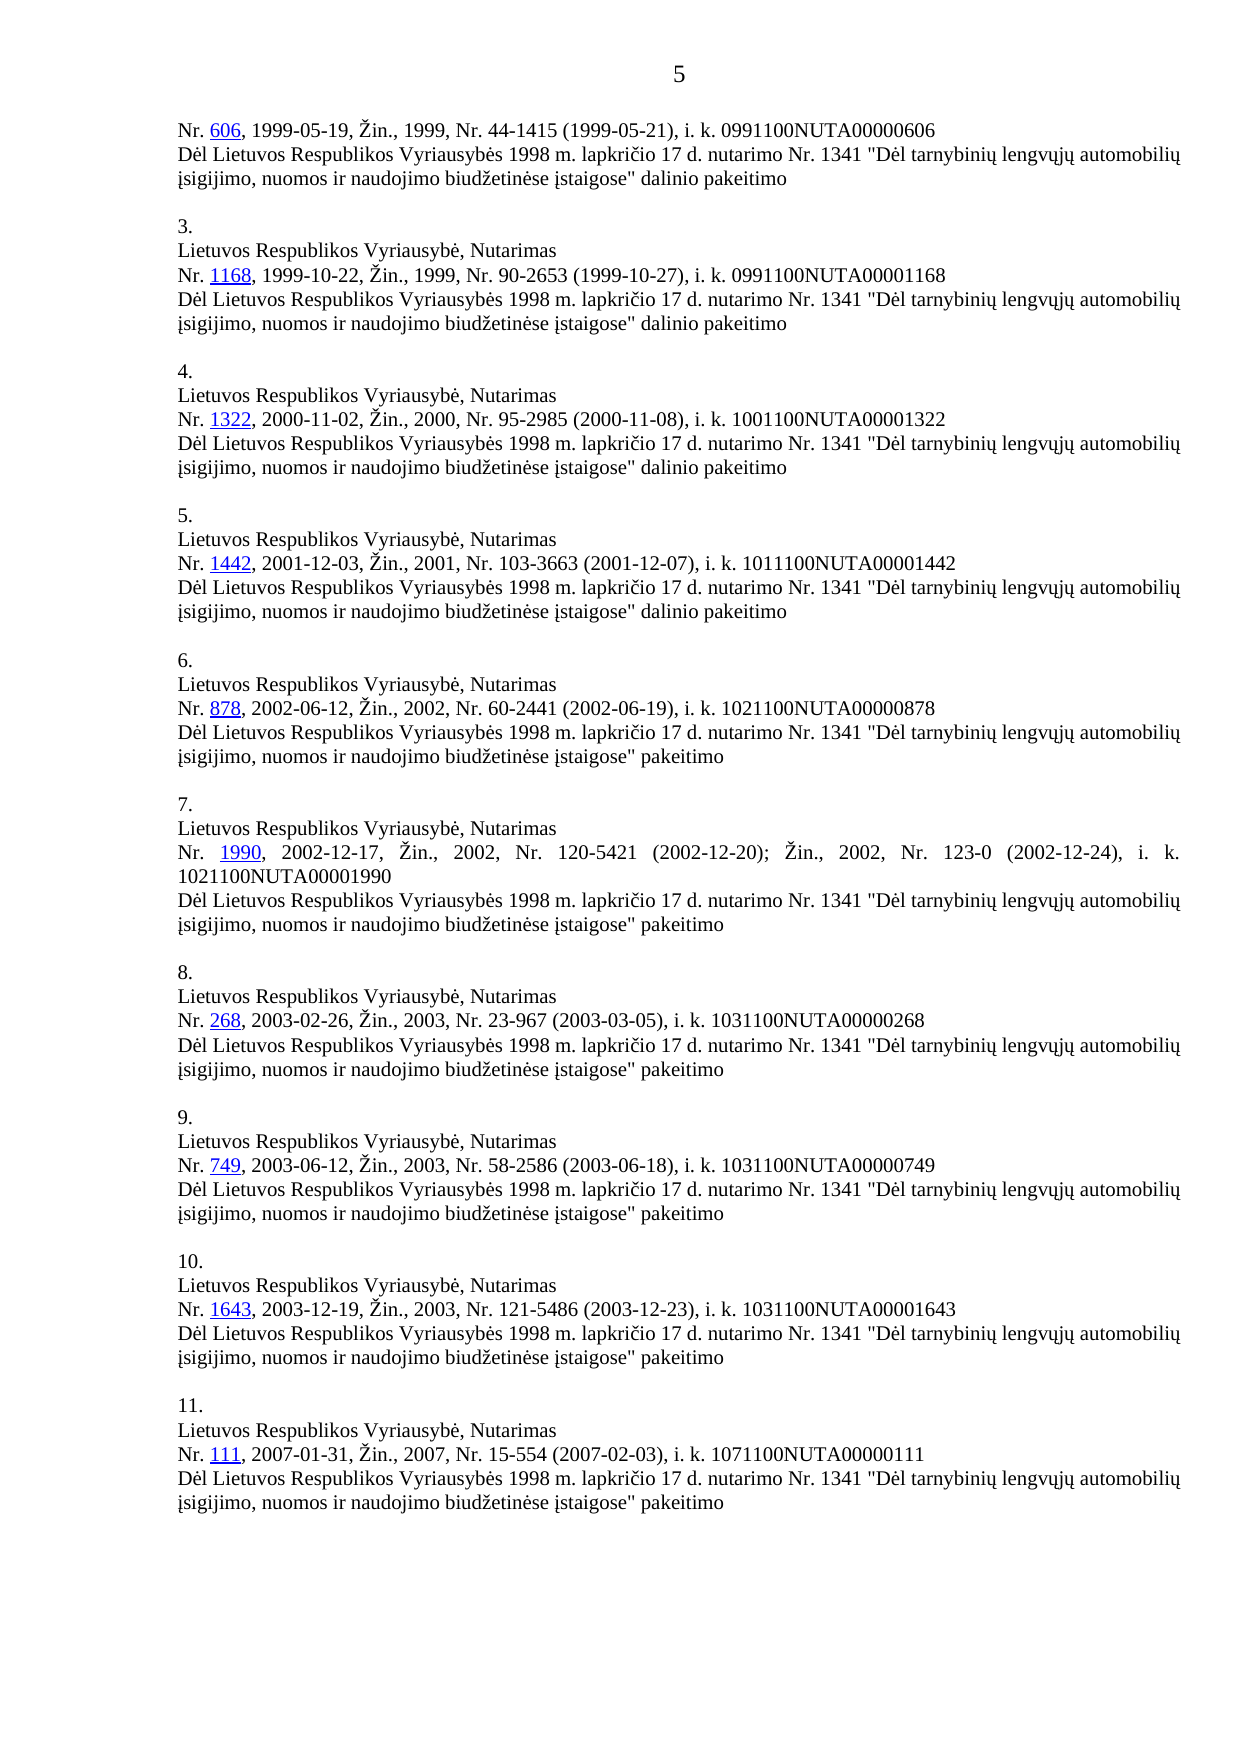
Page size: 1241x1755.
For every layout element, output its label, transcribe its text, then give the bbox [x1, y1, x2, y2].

text 3. [177, 214, 1181, 238]
text 9. [177, 1105, 1181, 1129]
text Nr. 606, 1999-05-19, Žin., 1999, Nr. 44-1415 (1999-05-21), i. k. 0991100NUTA00000606 [177, 118, 1181, 142]
text Lietuvos Respublikos Vyriausybė, Nutarimas [177, 527, 1181, 551]
text Dėl Lietuvos Respublikos Vyriausybės 1998 m. lapkričio 17 d. nutarimo Nr. 1341 "Dėl tarnybinių lengvųjų automobilių įsigijimo, nuomos ir naudojimo biudžetinėse įstaigose" pakeitimo [177, 888, 1181, 936]
text 8. [177, 960, 1181, 984]
text Dėl Lietuvos Respublikos Vyriausybės 1998 m. lapkričio 17 d. nutarimo Nr. 1341 "Dėl tarnybinių lengvųjų automobilių įsigijimo, nuomos ir naudojimo biudžetinėse įstaigose" pakeitimo [177, 720, 1181, 768]
text Lietuvos Respublikos Vyriausybė, Nutarimas [177, 1129, 1181, 1153]
text Nr. 1168, 1999-10-22, Žin., 1999, Nr. 90-2653 (1999-10-27), i. k. 0991100NUTA00001168 [177, 262, 1181, 287]
text Nr. 111, 2007-01-31, Žin., 2007, Nr. 15-554 (2007-02-03), i. k. 1071100NUTA00000111 [177, 1442, 1181, 1466]
text 6. [177, 647, 1181, 672]
text 4. [177, 359, 1181, 383]
text 11. [177, 1393, 1181, 1417]
text Lietuvos Respublikos Vyriausybė, Nutarimas [177, 1417, 1181, 1442]
text Dėl Lietuvos Respublikos Vyriausybės 1998 m. lapkričio 17 d. nutarimo Nr. 1341 "Dėl tarnybinių lengvųjų automobilių įsigijimo, nuomos ir naudojimo biudžetinėse įstaigose" dalinio pakeitimo [177, 142, 1181, 190]
text Lietuvos Respublikos Vyriausybė, Nutarimas [177, 238, 1181, 262]
text Nr. 268, 2003-02-26, Žin., 2003, Nr. 23-967 (2003-03-05), i. k. 1031100NUTA00000268 [177, 1008, 1181, 1032]
text Dėl Lietuvos Respublikos Vyriausybės 1998 m. lapkričio 17 d. nutarimo Nr. 1341 "Dėl tarnybinių lengvųjų automobilių įsigijimo, nuomos ir naudojimo biudžetinėse įstaigose" dalinio pakeitimo [177, 287, 1181, 335]
text Nr. 1322, 2000-11-02, Žin., 2000, Nr. 95-2985 (2000-11-08), i. k. 1001100NUTA00001322 [177, 407, 1181, 431]
text Nr. 1990, 2002-12-17, Žin., 2002, Nr. 120-5421 (2002-12-20); Žin., 2002, Nr. 123-0 (2002-12-24), i. k. 1021100NUTA00001990 [177, 840, 1181, 888]
text 5. [177, 503, 1181, 527]
text Lietuvos Respublikos Vyriausybė, Nutarimas [177, 816, 1181, 840]
text Dėl Lietuvos Respublikos Vyriausybės 1998 m. lapkričio 17 d. nutarimo Nr. 1341 "Dėl tarnybinių lengvųjų automobilių įsigijimo, nuomos ir naudojimo biudžetinėse įstaigose" dalinio pakeitimo [177, 431, 1181, 479]
text Nr. 749, 2003-06-12, Žin., 2003, Nr. 58-2586 (2003-06-18), i. k. 1031100NUTA00000749 [177, 1153, 1181, 1177]
text Nr. 1643, 2003-12-19, Žin., 2003, Nr. 121-5486 (2003-12-23), i. k. 1031100NUTA00001643 [177, 1297, 1181, 1321]
text Nr. 878, 2002-06-12, Žin., 2002, Nr. 60-2441 (2002-06-19), i. k. 1021100NUTA00000878 [177, 696, 1181, 720]
text Dėl Lietuvos Respublikos Vyriausybės 1998 m. lapkričio 17 d. nutarimo Nr. 1341 "Dėl tarnybinių lengvųjų automobilių įsigijimo, nuomos ir naudojimo biudžetinėse įstaigose" pakeitimo [177, 1321, 1181, 1369]
text Dėl Lietuvos Respublikos Vyriausybės 1998 m. lapkričio 17 d. nutarimo Nr. 1341 "Dėl tarnybinių lengvųjų automobilių įsigijimo, nuomos ir naudojimo biudžetinėse įstaigose" pakeitimo [177, 1466, 1181, 1514]
text Lietuvos Respublikos Vyriausybė, Nutarimas [177, 984, 1181, 1008]
text Dėl Lietuvos Respublikos Vyriausybės 1998 m. lapkričio 17 d. nutarimo Nr. 1341 "Dėl tarnybinių lengvųjų automobilių įsigijimo, nuomos ir naudojimo biudžetinėse įstaigose" pakeitimo [177, 1177, 1181, 1225]
text Dėl Lietuvos Respublikos Vyriausybės 1998 m. lapkričio 17 d. nutarimo Nr. 1341 "Dėl tarnybinių lengvųjų automobilių įsigijimo, nuomos ir naudojimo biudžetinėse įstaigose" pakeitimo [177, 1032, 1181, 1081]
text Lietuvos Respublikos Vyriausybė, Nutarimas [177, 672, 1181, 696]
text Lietuvos Respublikos Vyriausybė, Nutarimas [177, 1273, 1181, 1297]
text 7. [177, 792, 1181, 816]
text Nr. 1442, 2001-12-03, Žin., 2001, Nr. 103-3663 (2001-12-07), i. k. 1011100NUTA00001442 [177, 551, 1181, 575]
text 10. [177, 1249, 1181, 1273]
text Dėl Lietuvos Respublikos Vyriausybės 1998 m. lapkričio 17 d. nutarimo Nr. 1341 "Dėl tarnybinių lengvųjų automobilių įsigijimo, nuomos ir naudojimo biudžetinėse įstaigose" dalinio pakeitimo [177, 575, 1181, 623]
text Lietuvos Respublikos Vyriausybė, Nutarimas [177, 383, 1181, 407]
